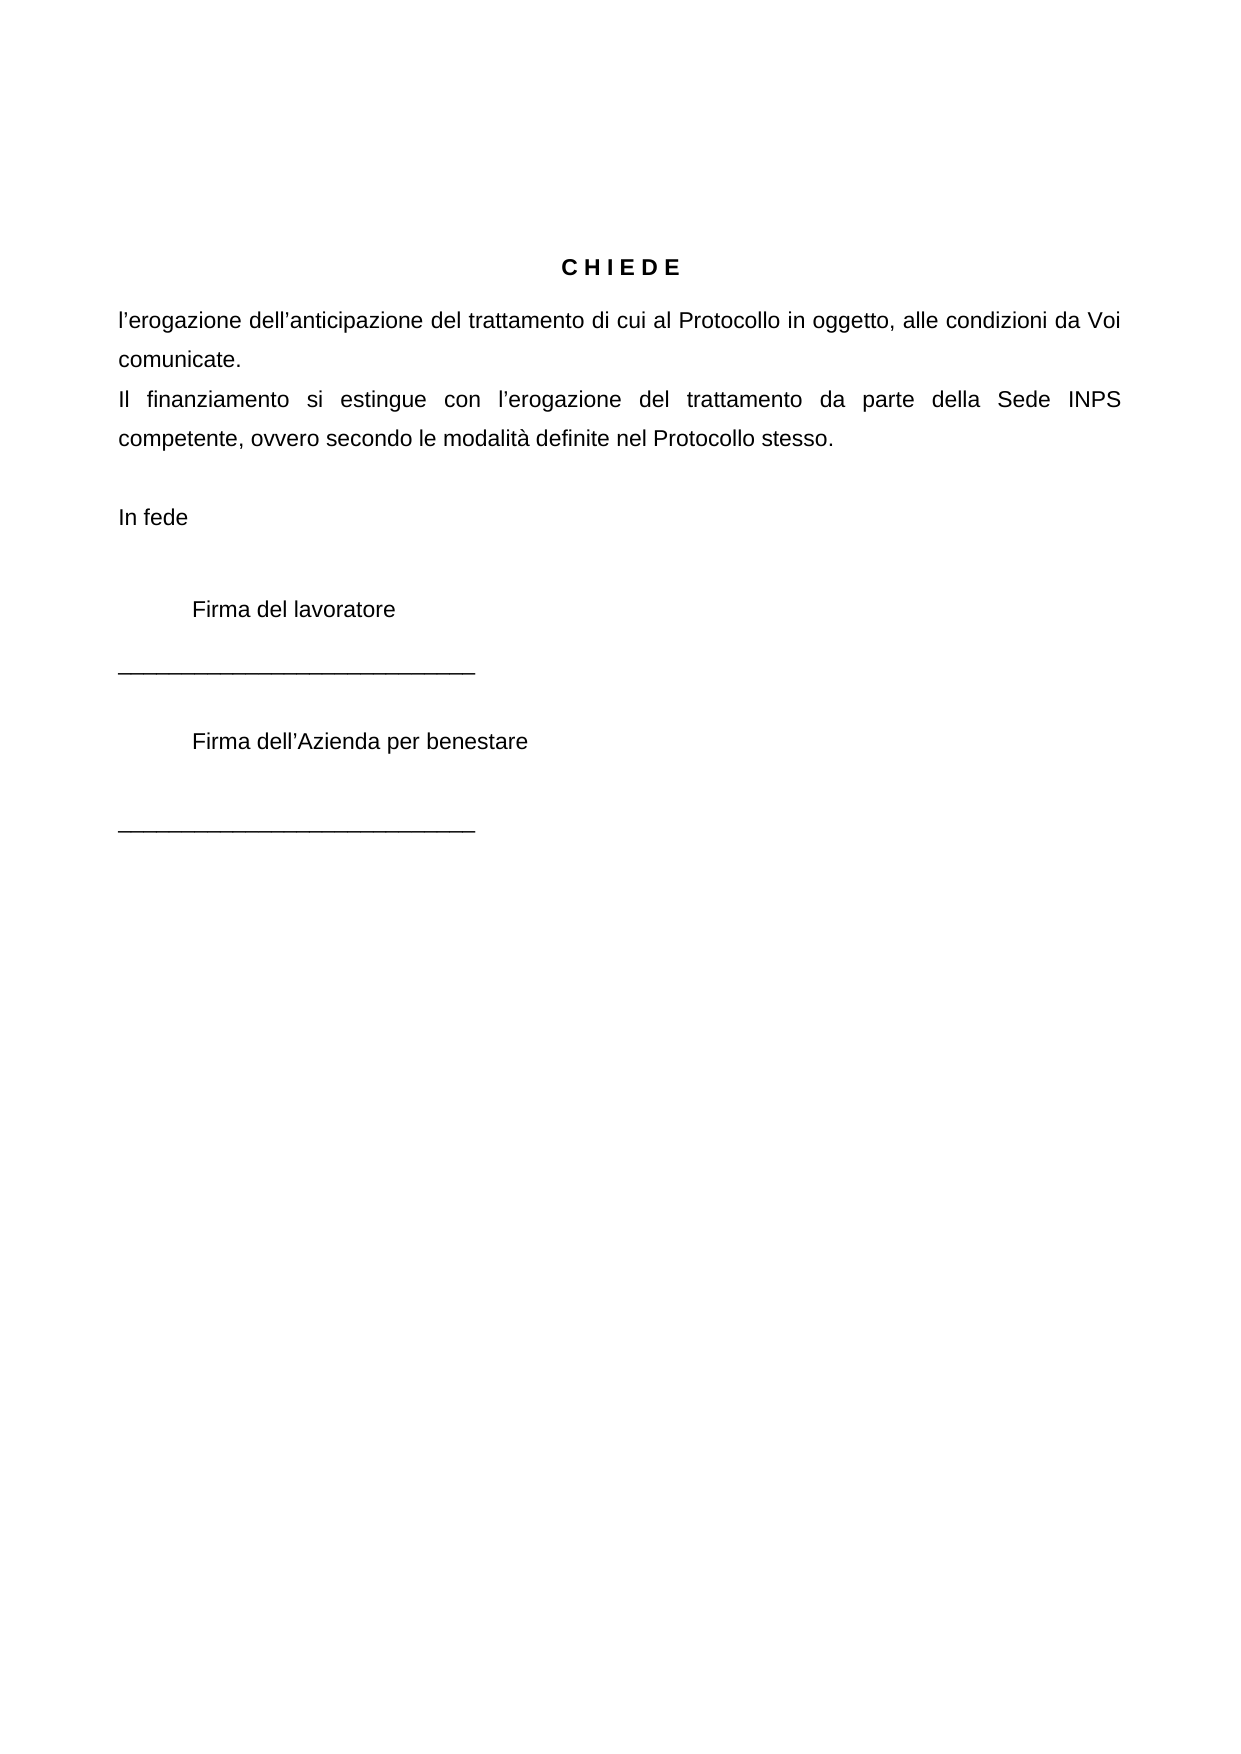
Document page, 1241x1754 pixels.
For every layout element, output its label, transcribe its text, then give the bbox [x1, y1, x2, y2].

text Firma del lavoratore [118, 596, 1122, 622]
text ____________________________ [118, 807, 1122, 833]
text In fede [118, 504, 1122, 530]
text l’erogazione dell’anticipazione del trattamento di cui al Protocollo in oggetto, alle condizioni da Voi comunicate. [118, 307, 1122, 372]
text ____________________________ [118, 649, 1122, 675]
text C H I E D E [118, 254, 1122, 280]
text Il finanziamento si estingue con l’erogazione del trattamento da parte della Sede INPS competente, ovvero secondo le modalità definite nel Protocollo stesso. [118, 386, 1122, 451]
text Firma dell’Azienda per benestare [118, 728, 1122, 754]
